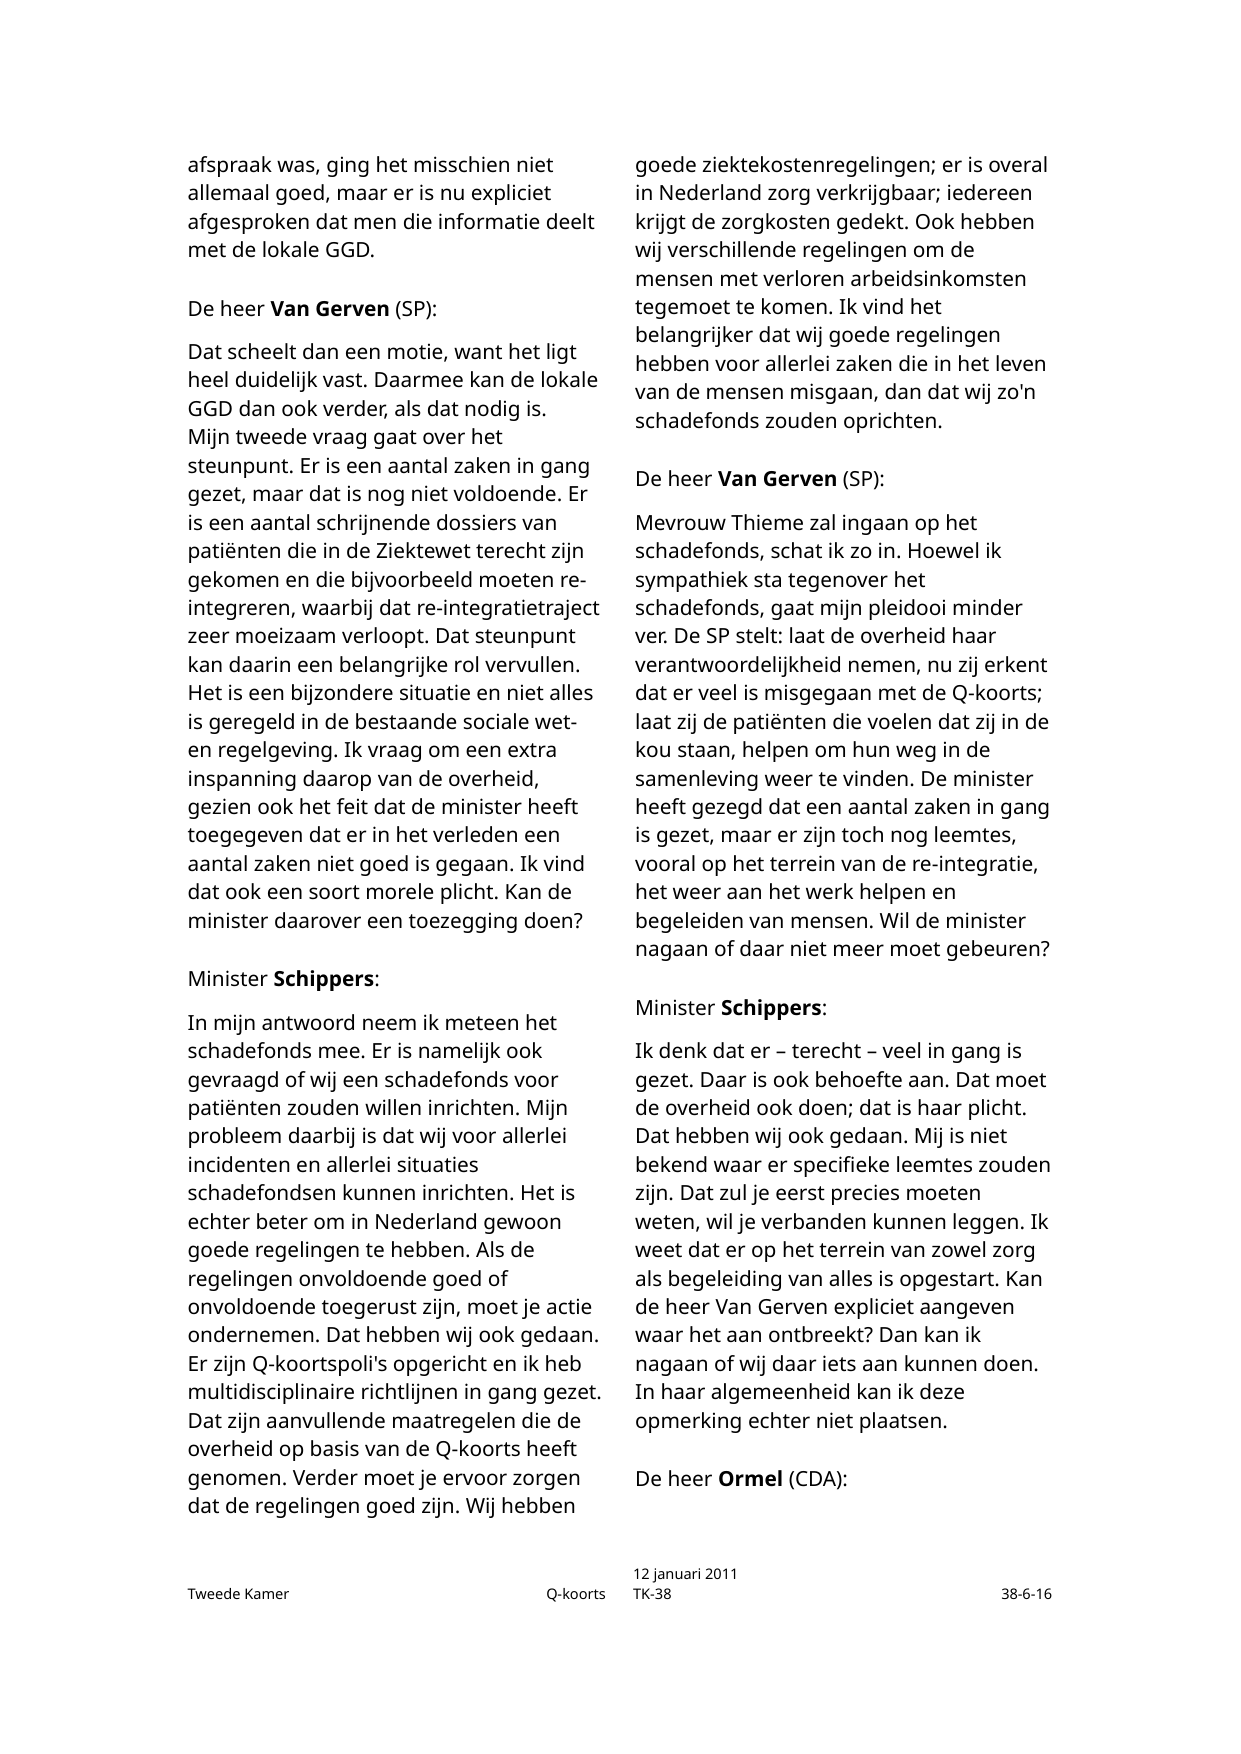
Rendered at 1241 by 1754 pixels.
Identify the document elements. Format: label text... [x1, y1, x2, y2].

text De heer Van Gerven (SP): [187, 294, 605, 322]
text Minister Schippers: [187, 964, 605, 993]
text Mevrouw Thieme zal ingaan op het schadefonds, schat ik zo in. Hoewel ik sympathiek sta tegenover het schadefonds, gaat mijn pleidooi minder ver. De SP stelt: laat de overheid haar verantwoordelijkheid nemen, nu zij erkent dat er veel is misgegaan met de Q-koorts; laat zij de patiënten die voelen dat zij in de kou staan, helpen om hun weg in de samenleving weer te vinden. De minister heeft gezegd dat een aantal zaken in gang is gezet, maar er zijn toch nog leemtes, vooral op het terrein van de re-integratie, het weer aan het werk helpen en begeleiden van mensen. Wil de minister nagaan of daar niet meer moet gebeuren? [635, 508, 1053, 963]
text De heer Van Gerven (SP): [635, 464, 1053, 493]
text Ik denk dat er – terecht – veel in gang is gezet. Daar is ook behoefte aan. Dat moet de overheid ook doen; dat is haar plicht. Dat hebben wij ook gedaan. Mij is niet bekend waar er specifieke leemtes zouden zijn. Dat zul je eerst precies moeten weten, wil je verbanden kunnen leggen. Ik weet dat er op het terrein van zowel zorg als begeleiding van alles is opgestart. Kan de heer Van Gerven expliciet aangeven waar het aan ontbreekt? Dan kan ik nagaan of wij daar iets aan kunnen doen. In haar algemeenheid kan ik deze opmerking echter niet plaatsen. [635, 1036, 1053, 1434]
text De heer Ormel (CDA): [635, 1464, 1053, 1493]
text Minister Schippers: [635, 993, 1053, 1021]
text In mijn antwoord neem ik meteen het schadefonds mee. Er is namelijk ook gevraagd of wij een schadefonds voor patiënten zouden willen inrichten. Mijn probleem daarbij is dat wij voor allerlei incidenten en allerlei situaties schadefondsen kunnen inrichten. Het is echter beter om in Nederland gewoon goede regelingen te hebben. Als de regelingen onvoldoende goed of onvoldoende toegerust zijn, moet je actie ondernemen. Dat hebben wij ook gedaan. Er zijn Q-koortspoli's opgericht en ik heb multidisciplinaire richtlijnen in gang gezet. Dat zijn aanvullende maatregelen die de overheid op basis van de Q-koorts heeft genomen. Verder moet je ervoor zorgen dat de regelingen goed zijn. Wij hebben [187, 1008, 605, 1520]
text goede ziektekostenregelingen; er is overal in Nederland zorg verkrijgbaar; iedereen krijgt de zorgkosten gedekt. Ook hebben wij verschillende regelingen om de mensen met verloren arbeidsinkomsten tegemoet te komen. Ik vind het belangrijker dat wij goede regelingen hebben voor allerlei zaken die in het leven van de mensen misgaan, dan dat wij zo'n schadefonds zouden oprichten. [635, 150, 1053, 434]
text Dat scheelt dan een motie, want het ligt heel duidelijk vast. Daarmee kan de lokale GGD dan ook verder, als dat nodig is. [187, 337, 605, 422]
text Mijn tweede vraag gaat over het steunpunt. Er is een aantal zaken in gang gezet, maar dat is nog niet voldoende. Er is een aantal schrijnende dossiers van patiënten die in de Ziektewet terecht zijn gekomen en die bijvoorbeeld moeten re-integreren, waarbij dat re-integratietraject zeer moeizaam verloopt. Dat steunpunt kan daarin een belangrijke rol vervullen. Het is een bijzondere situatie en niet alles is geregeld in de bestaande sociale wet- en regelgeving. Ik vraag om een extra inspanning daarop van de overheid, gezien ook het feit dat de minister heeft toegegeven dat er in het verleden een aantal zaken niet goed is gegaan. Ik vind dat ook een soort morele plicht. Kan de minister daarover een toezegging doen? [187, 422, 605, 934]
text afspraak was, ging het misschien niet allemaal goed, maar er is nu expliciet afgesproken dat men die informatie deelt met de lokale GGD. [187, 150, 605, 264]
